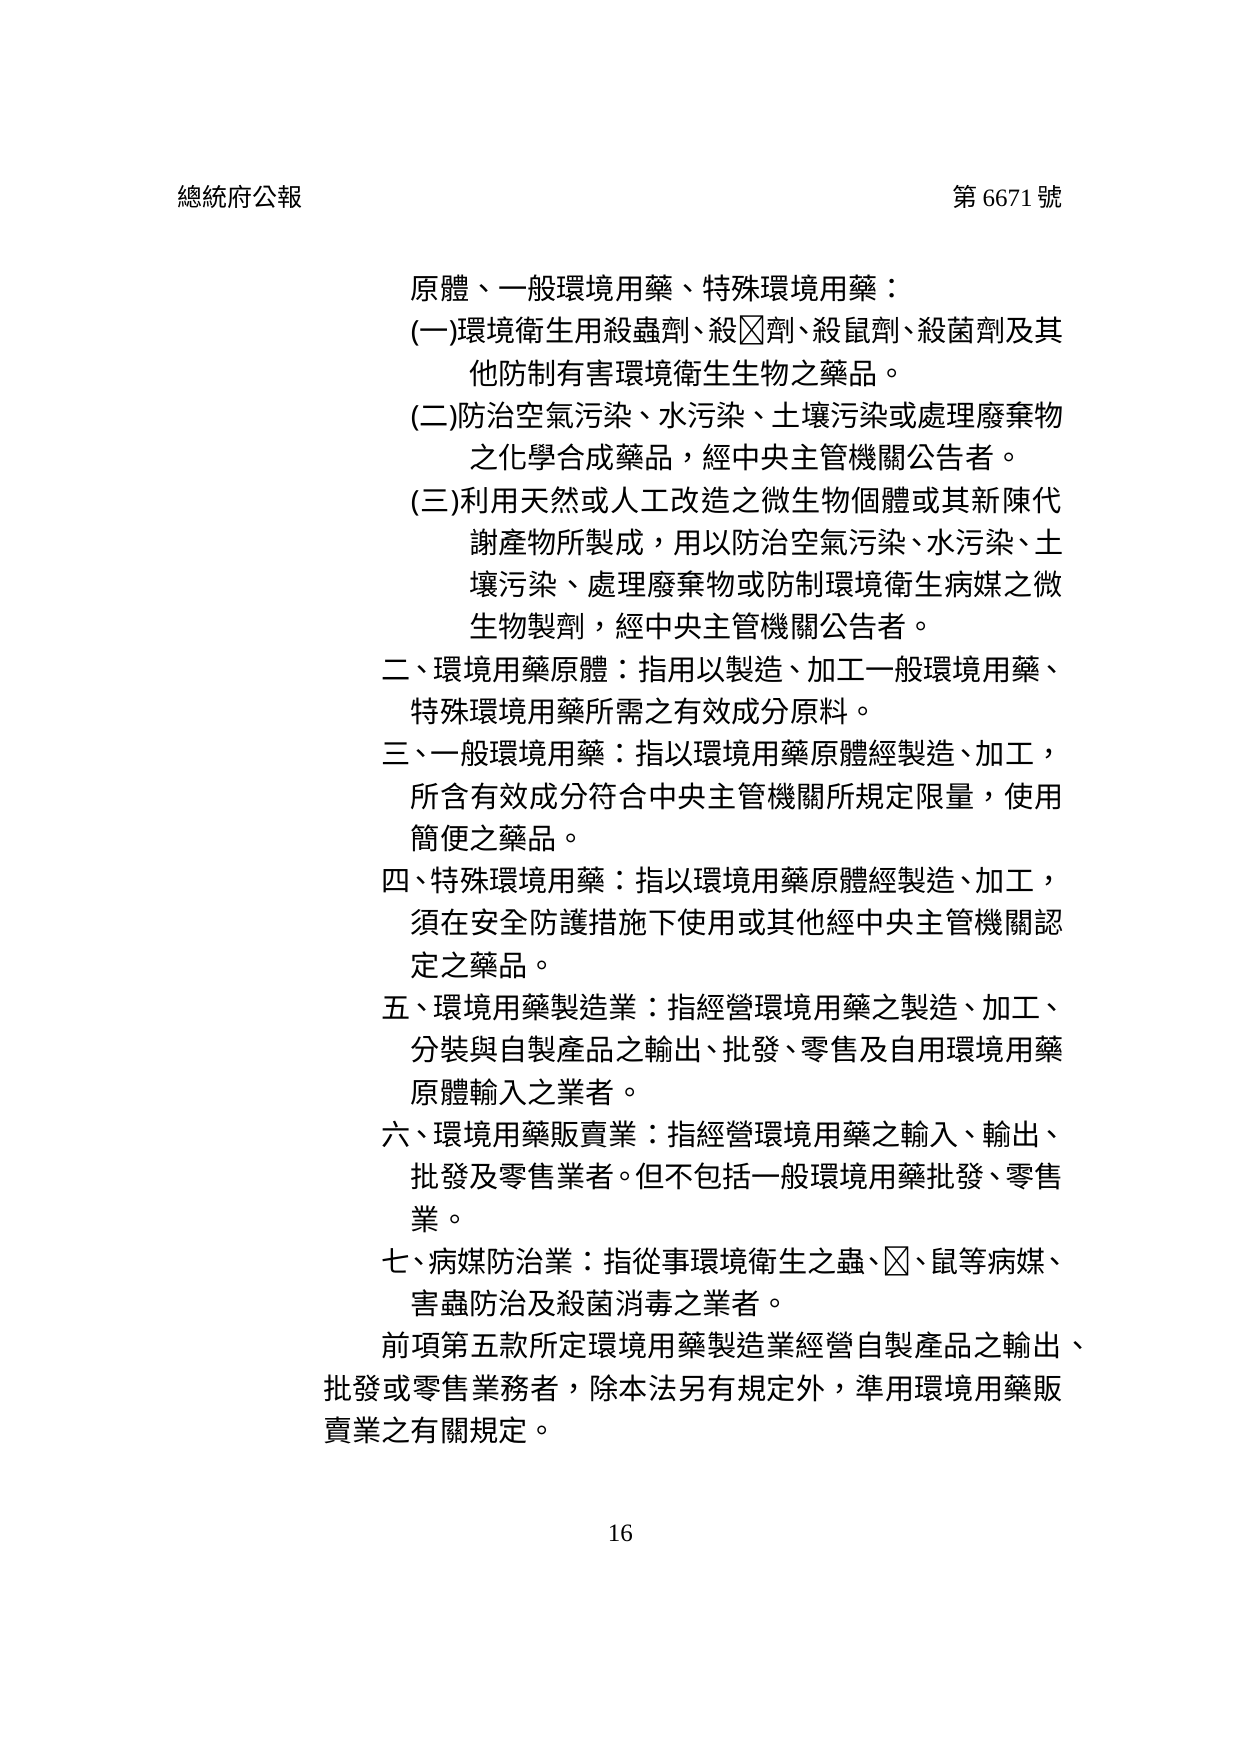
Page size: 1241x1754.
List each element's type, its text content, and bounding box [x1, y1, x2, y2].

text 前項第五款所定環境用藥製造業經營自製產品之輸出、批發或零售業務者，除本法另有規定外，準用環境用藥販賣業之有關規定。 [323, 1323, 1063, 1450]
text (一)環境衛生用殺蟲劑、殺劑、殺鼠劑、殺菌劑及其他防制有害環境衛生生物之藥品。 [411, 308, 1063, 393]
text 四、特殊環境用藥：指以環境用藥原體經製造、加工，須在安全防護措施下使用或其他經中央主管機關認定之藥品。 [381, 858, 1063, 985]
text (三)利用天然或人工改造之微生物個體或其新陳代謝產物所製成，用以防治空氣污染、水污染、土壤污染、處理廢棄物或防制環境衛生病媒之微生物製劑，經中央主管機關公告者。 [411, 477, 1063, 646]
text 六、環境用藥販賣業：指經營環境用藥之輸入、輸出、批發及零售業者。但不包括一般環境用藥批發、零售業。 [381, 1112, 1063, 1238]
text 七、病媒防治業：指從事環境衛生之蟲、、鼠等病媒、害蟲防治及殺菌消毒之業者。 [381, 1238, 1063, 1323]
text 原體、一般環境用藥、特殊環境用藥： [381, 266, 1063, 308]
text 五、環境用藥製造業：指經營環境用藥之製造、加工、分裝與自製產品之輸出、批發、零售及自用環境用藥原體輸入之業者。 [381, 985, 1063, 1112]
text (二)防治空氣污染、水污染、土壤污染或處理廢棄物之化學合成藥品，經中央主管機關公告者。 [411, 393, 1063, 477]
text 二、環境用藥原體：指用以製造、加工一般環境用藥、特殊環境用藥所需之有效成分原料。 [381, 646, 1063, 731]
text 三、一般環境用藥：指以環境用藥原體經製造、加工，所含有效成分符合中央主管機關所規定限量，使用簡便之藥品。 [381, 731, 1063, 858]
